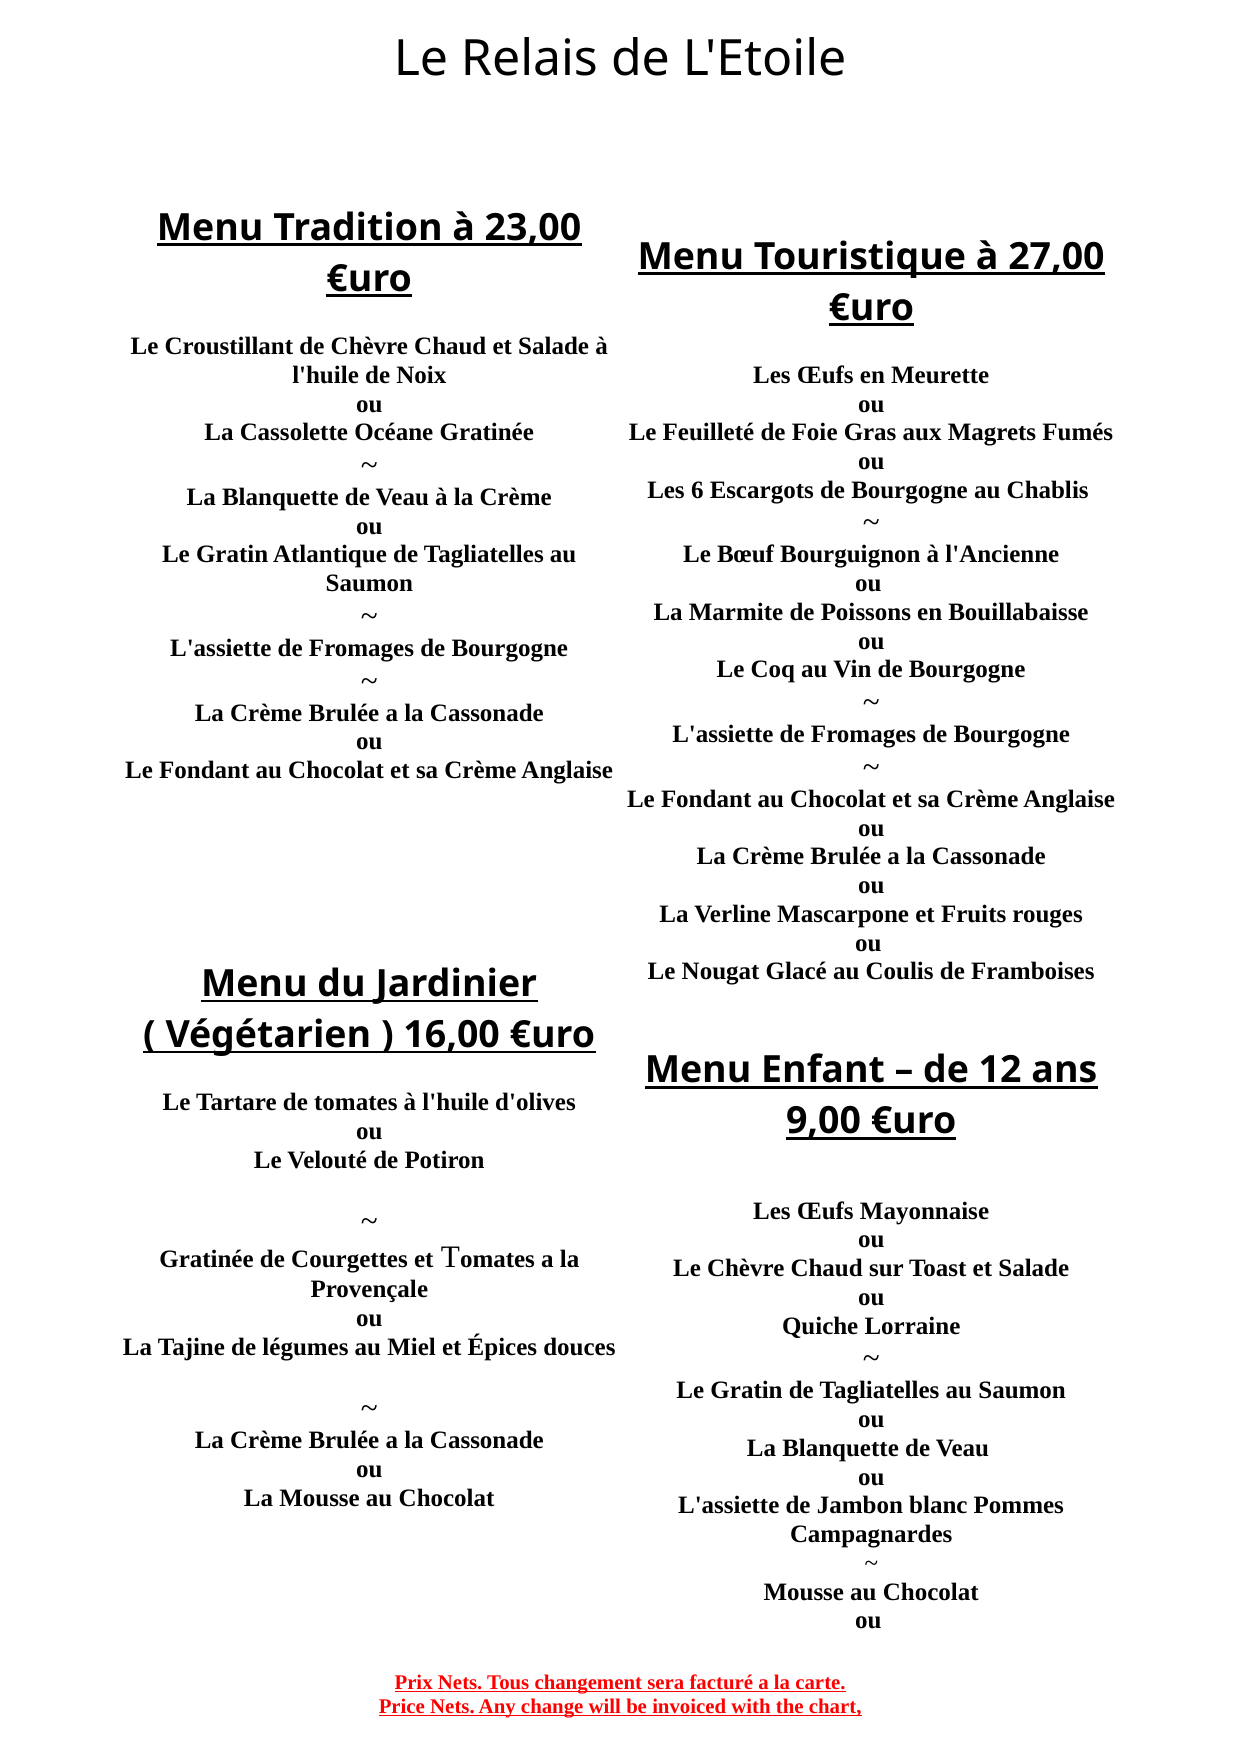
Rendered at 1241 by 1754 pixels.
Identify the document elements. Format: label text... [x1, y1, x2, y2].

text La Cassolette Océane Gratinée [118, 417, 620, 446]
text ou [620, 1462, 1122, 1491]
text ou [118, 726, 620, 755]
text La Crème Brulée a la Cassonade [620, 841, 1122, 870]
text La Blanquette de Veau [620, 1433, 1122, 1462]
text L'assiette de Fromages de Bourgogne [620, 719, 1122, 748]
text Le Velouté de Potiron [118, 1145, 620, 1173]
text ou [620, 568, 1122, 597]
text Le Gratin Atlantique de Tagliatelles au Saumon [118, 539, 620, 597]
text Le Nougat Glacé au Coulis de Framboises [620, 956, 1122, 985]
text ~ [118, 1202, 620, 1238]
text ~ [620, 1548, 1122, 1577]
text ~ [118, 446, 620, 482]
text ou [620, 1606, 1122, 1634]
text ou [620, 626, 1122, 654]
text ou [620, 1224, 1122, 1253]
text La Marmite de Poissons en Bouillabaisse [620, 597, 1122, 626]
text L'assiette de Jambon blanc Pommes Campagnardes [620, 1491, 1122, 1548]
text ou [118, 389, 620, 417]
text Le Coq au Vin de Bourgogne [620, 654, 1122, 683]
text La Crème Brulée a la Cassonade [118, 1425, 620, 1454]
text Quiche Lorraine [620, 1311, 1122, 1339]
text ou [620, 813, 1122, 841]
text La Tajine de légumes au Miel et Épices douces [118, 1332, 620, 1360]
text ~ [118, 1389, 620, 1425]
text La Verline Mascarpone et Fruits rouges [620, 899, 1122, 928]
text Le Chèvre Chaud sur Toast et Salade [620, 1253, 1122, 1282]
text L'assiette de Fromages de Bourgogne [118, 633, 620, 662]
text Le Tartare de tomates à l'huile d'olives [118, 1087, 620, 1116]
text ou [118, 1303, 620, 1332]
text Le Fondant au Chocolat et sa Crème Anglaise [620, 784, 1122, 813]
text ou [118, 511, 620, 539]
text Menu Enfant – de 12 ans 9,00 €uro [620, 1043, 1122, 1145]
text Menu du Jardinier ( Végétarien ) 16,00 €uro [118, 956, 620, 1058]
text Les Œufs Mayonnaise [620, 1196, 1122, 1224]
text ou [620, 389, 1122, 417]
text ~ [620, 1339, 1122, 1376]
text Le Croustillant de Chèvre Chaud et Salade à l'huile de Noix [118, 331, 620, 389]
text ou [620, 928, 1122, 956]
text ou [620, 1404, 1122, 1433]
text Mousse au Chocolat [620, 1577, 1122, 1606]
text ou [118, 1116, 620, 1145]
text ~ [118, 597, 620, 633]
text La Crème Brulée a la Cassonade [118, 698, 620, 726]
text ~ [620, 748, 1122, 784]
text Menu Tradition à 23,00 €uro [118, 200, 620, 302]
text ou [620, 446, 1122, 475]
text Le Bœuf Bourguignon à l'Ancienne [620, 539, 1122, 568]
text ~ [620, 683, 1122, 719]
text ~ [620, 504, 1122, 539]
text Menu Touristique à 27,00 €uro [620, 229, 1122, 331]
text Les 6 Escargots de Bourgogne au Chablis [620, 475, 1122, 504]
text La Blanquette de Veau à la Crème [118, 482, 620, 511]
text ou [118, 1454, 620, 1483]
text Le Feuilleté de Foie Gras aux Magrets Fumés [620, 417, 1122, 446]
text Le Fondant au Chocolat et sa Crème Anglaise [118, 755, 620, 784]
text Gratinée de Courgettes et Tomates a la Provençale [118, 1238, 620, 1303]
text ou [620, 1282, 1122, 1311]
text ou [620, 870, 1122, 899]
text ~ [118, 662, 620, 698]
text La Mousse au Chocolat [118, 1483, 620, 1511]
text Les Œufs en Meurette [620, 360, 1122, 389]
text Le Gratin de Tagliatelles au Saumon [620, 1376, 1122, 1404]
